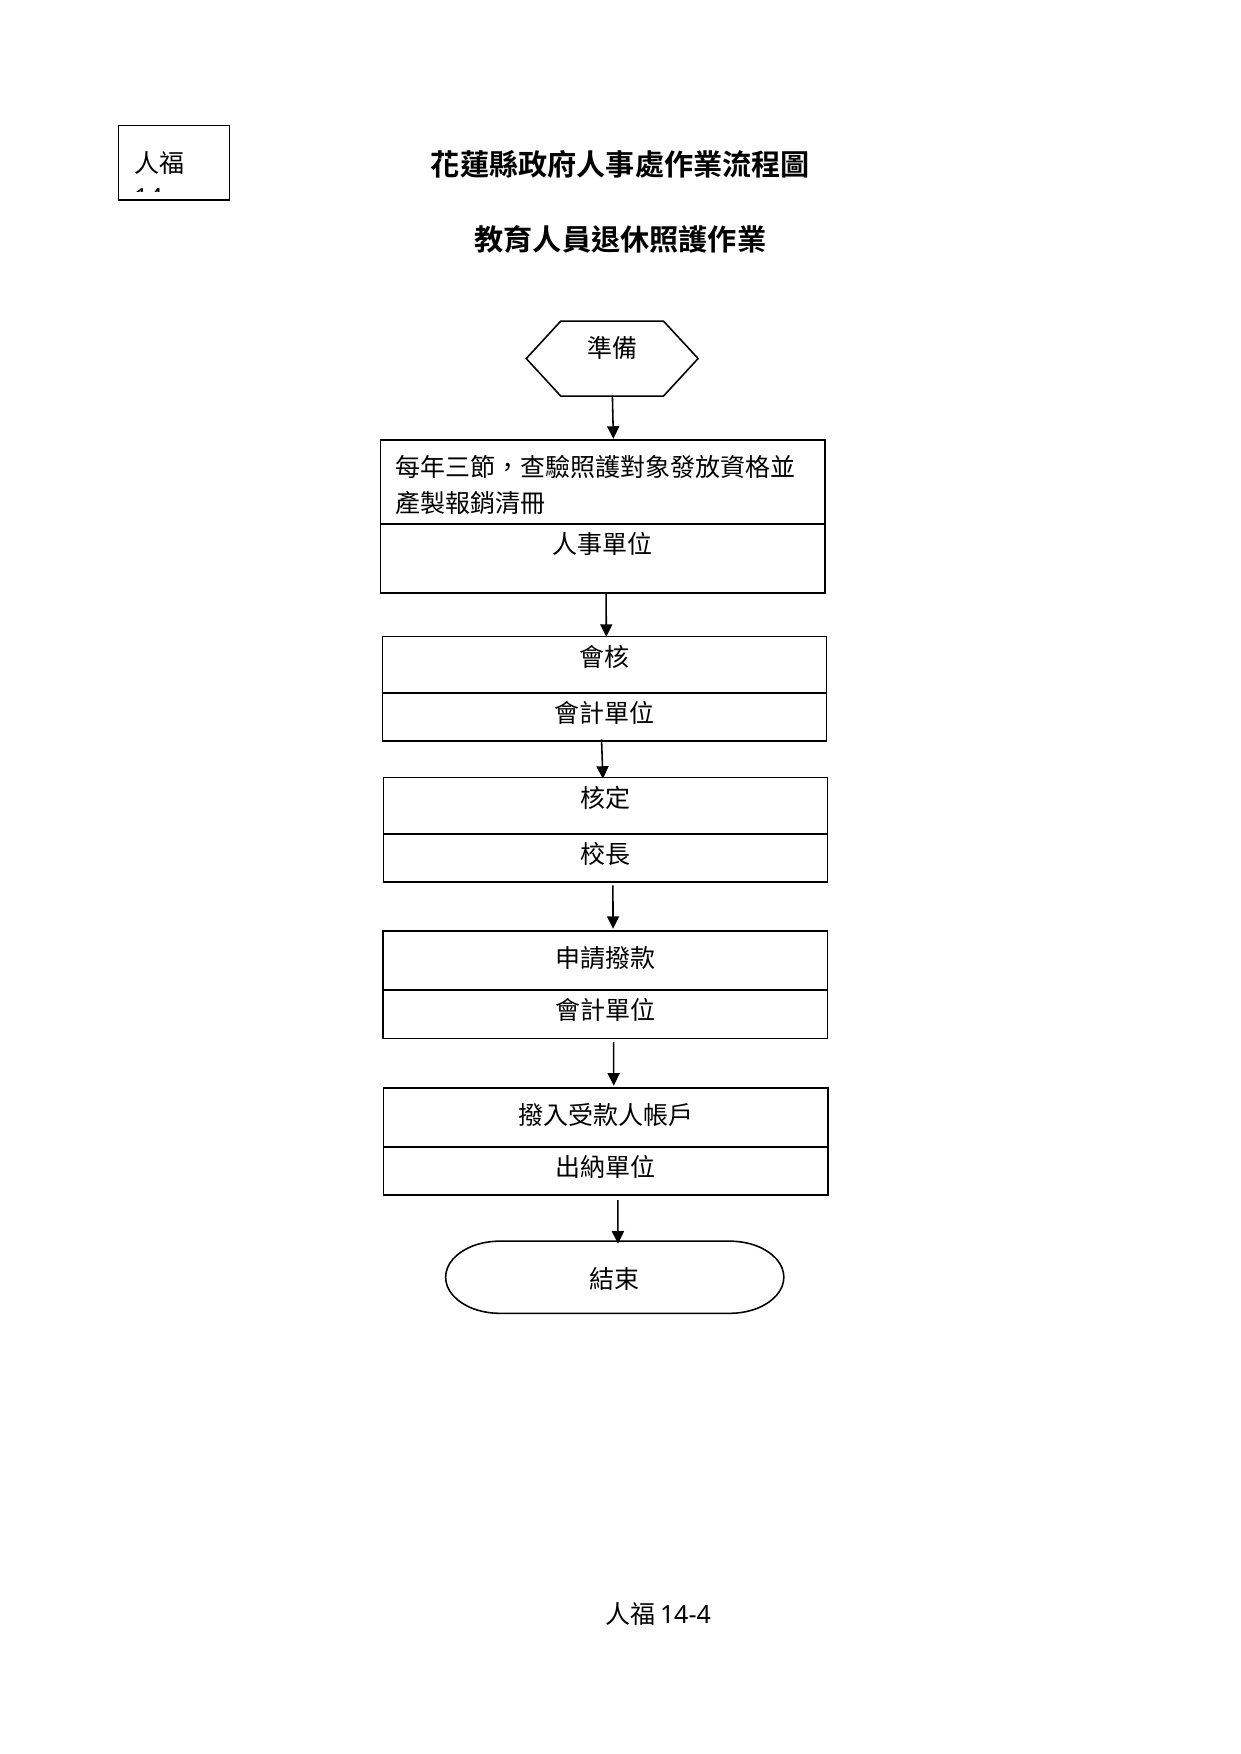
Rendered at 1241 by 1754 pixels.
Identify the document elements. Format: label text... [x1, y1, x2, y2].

text 花蓮縣政府人事處作業流程圖 [230, 125, 1122, 200]
text 人福14 [134, 143, 214, 192]
text 教育人員退休照護作業 [118, 200, 1122, 275]
